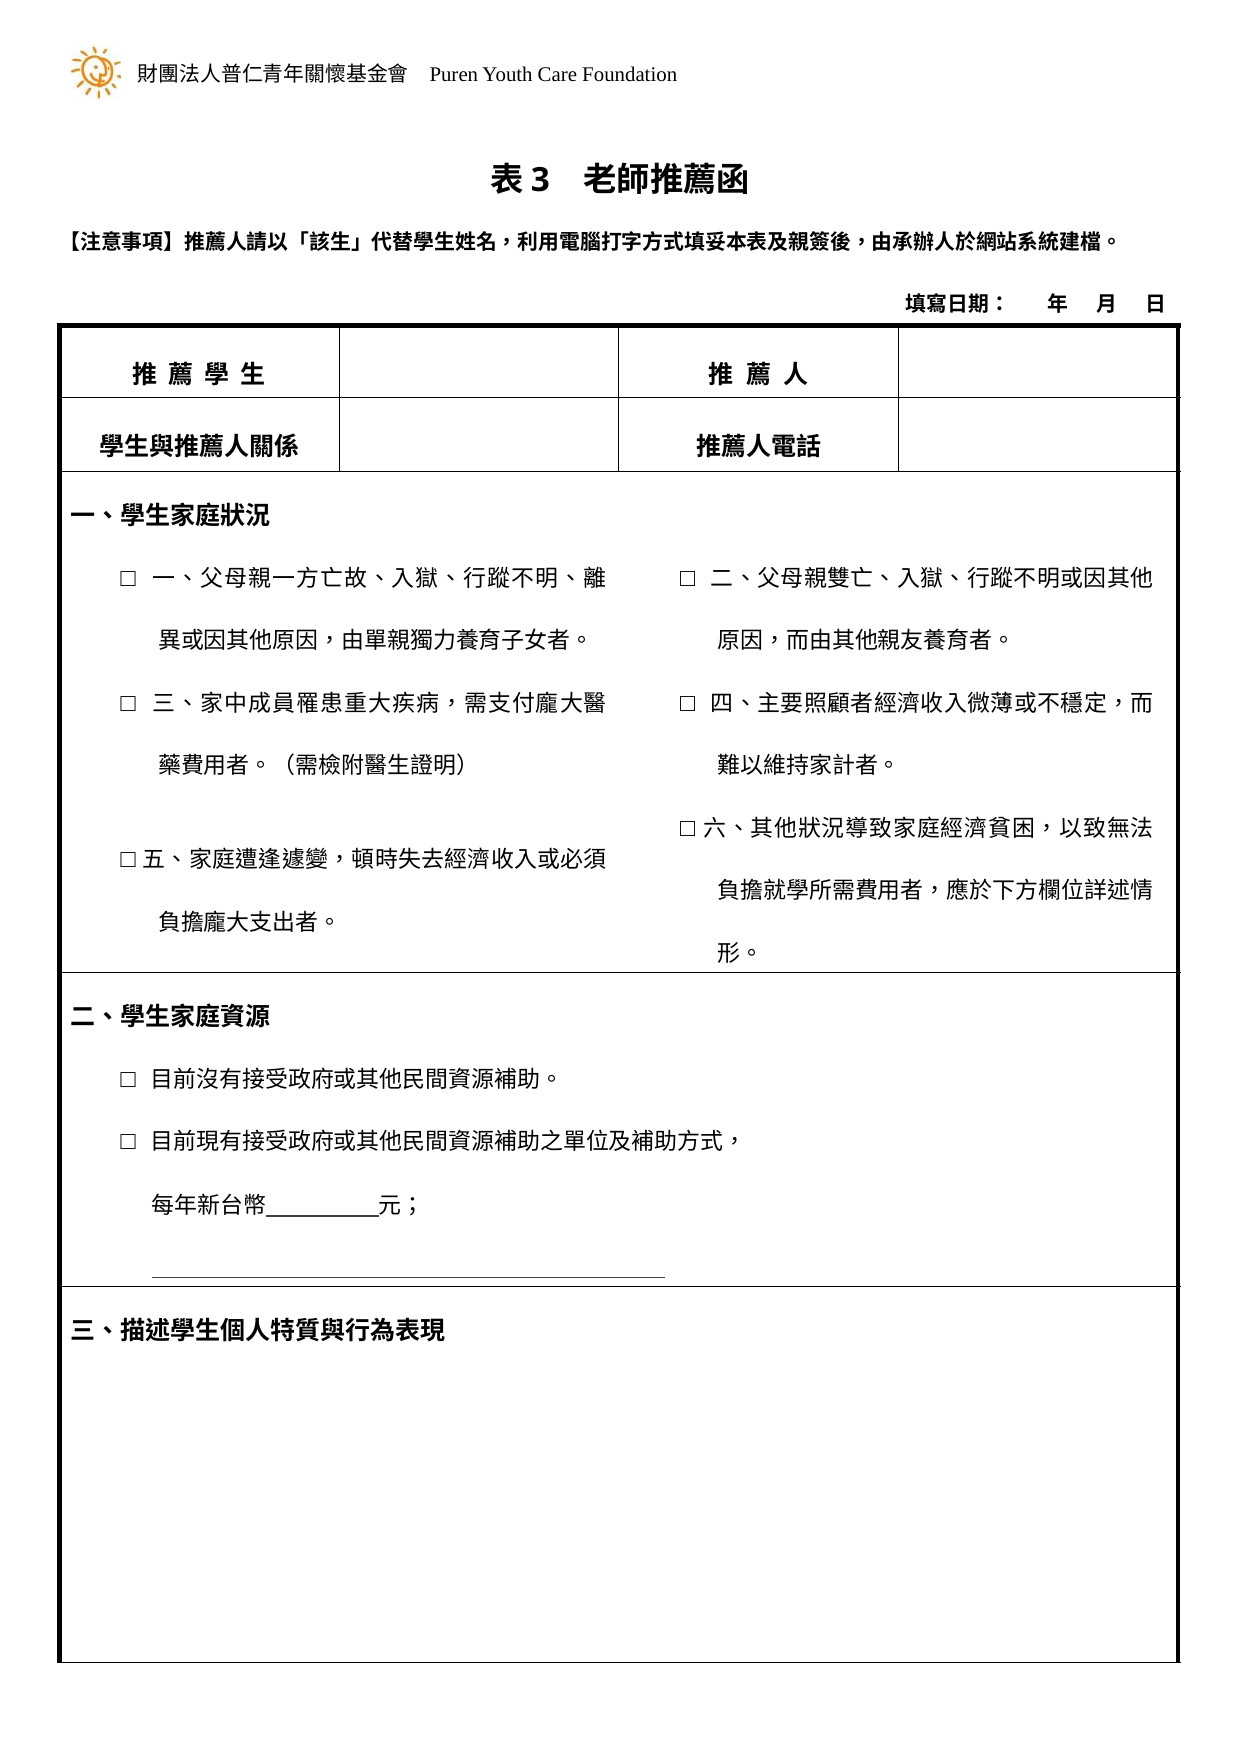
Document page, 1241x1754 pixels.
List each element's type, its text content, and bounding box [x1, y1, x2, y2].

table_header [899, 328, 1176, 397]
table_header 推薦學生 [62, 328, 339, 397]
text 表3 老師推薦函 [59, 136, 1181, 198]
table_cell □ 目前沒有接受政府或其他民間資源補助。 [62, 1036, 1176, 1098]
table_cell 學生與推薦人關係 [62, 398, 339, 471]
table_cell 一、學生家庭狀況 [62, 472, 1176, 534]
table_cell □ 六、其他狀況導致家庭經濟貧困，以致無法負擔就學所需費用者，應於下方欄位詳述情形。 [619, 785, 1176, 972]
table_cell 二、學生家庭資源 [62, 973, 1176, 1036]
text 【注意事項】推薦人請以「該生」代替學生姓名，利用電腦打字方式填妥本表及親簽後，由承辦人於網站系統建檔。 [59, 198, 1167, 261]
table_cell 推薦人電話 [619, 398, 898, 471]
text 填寫日期： 年 月 日 [59, 261, 1167, 323]
table_cell [340, 398, 618, 471]
table_header 推薦人 [619, 328, 898, 397]
table_cell □ 五、家庭遭逢遽變，頓時失去經濟收入或必須負擔龐大支出者。 [62, 785, 618, 972]
table_cell 三、描述學生個人特質與行為表現 [62, 1287, 1176, 1662]
table_cell □ 三、家中成員罹患重大疾病，需支付龐大醫藥費用者。（需檢附醫生證明） [62, 660, 618, 784]
table_cell □ 一、父母親一方亡故、入獄、行蹤不明、離異或因其他原因，由單親獨力養育子女者。 [62, 535, 618, 659]
table_cell [899, 398, 1176, 471]
table_cell □ 目前現有接受政府或其他民間資源補助之單位及補助方式， 每年新台幣 元； [62, 1098, 1176, 1286]
table_cell □ 四、主要照顧者經濟收入微薄或不穩定，而難以維持家計者。 [619, 660, 1176, 784]
table_header [340, 328, 618, 397]
table_cell □ 二、父母親雙亡、入獄、行蹤不明或因其他原因，而由其他親友養育者。 [619, 535, 1176, 659]
